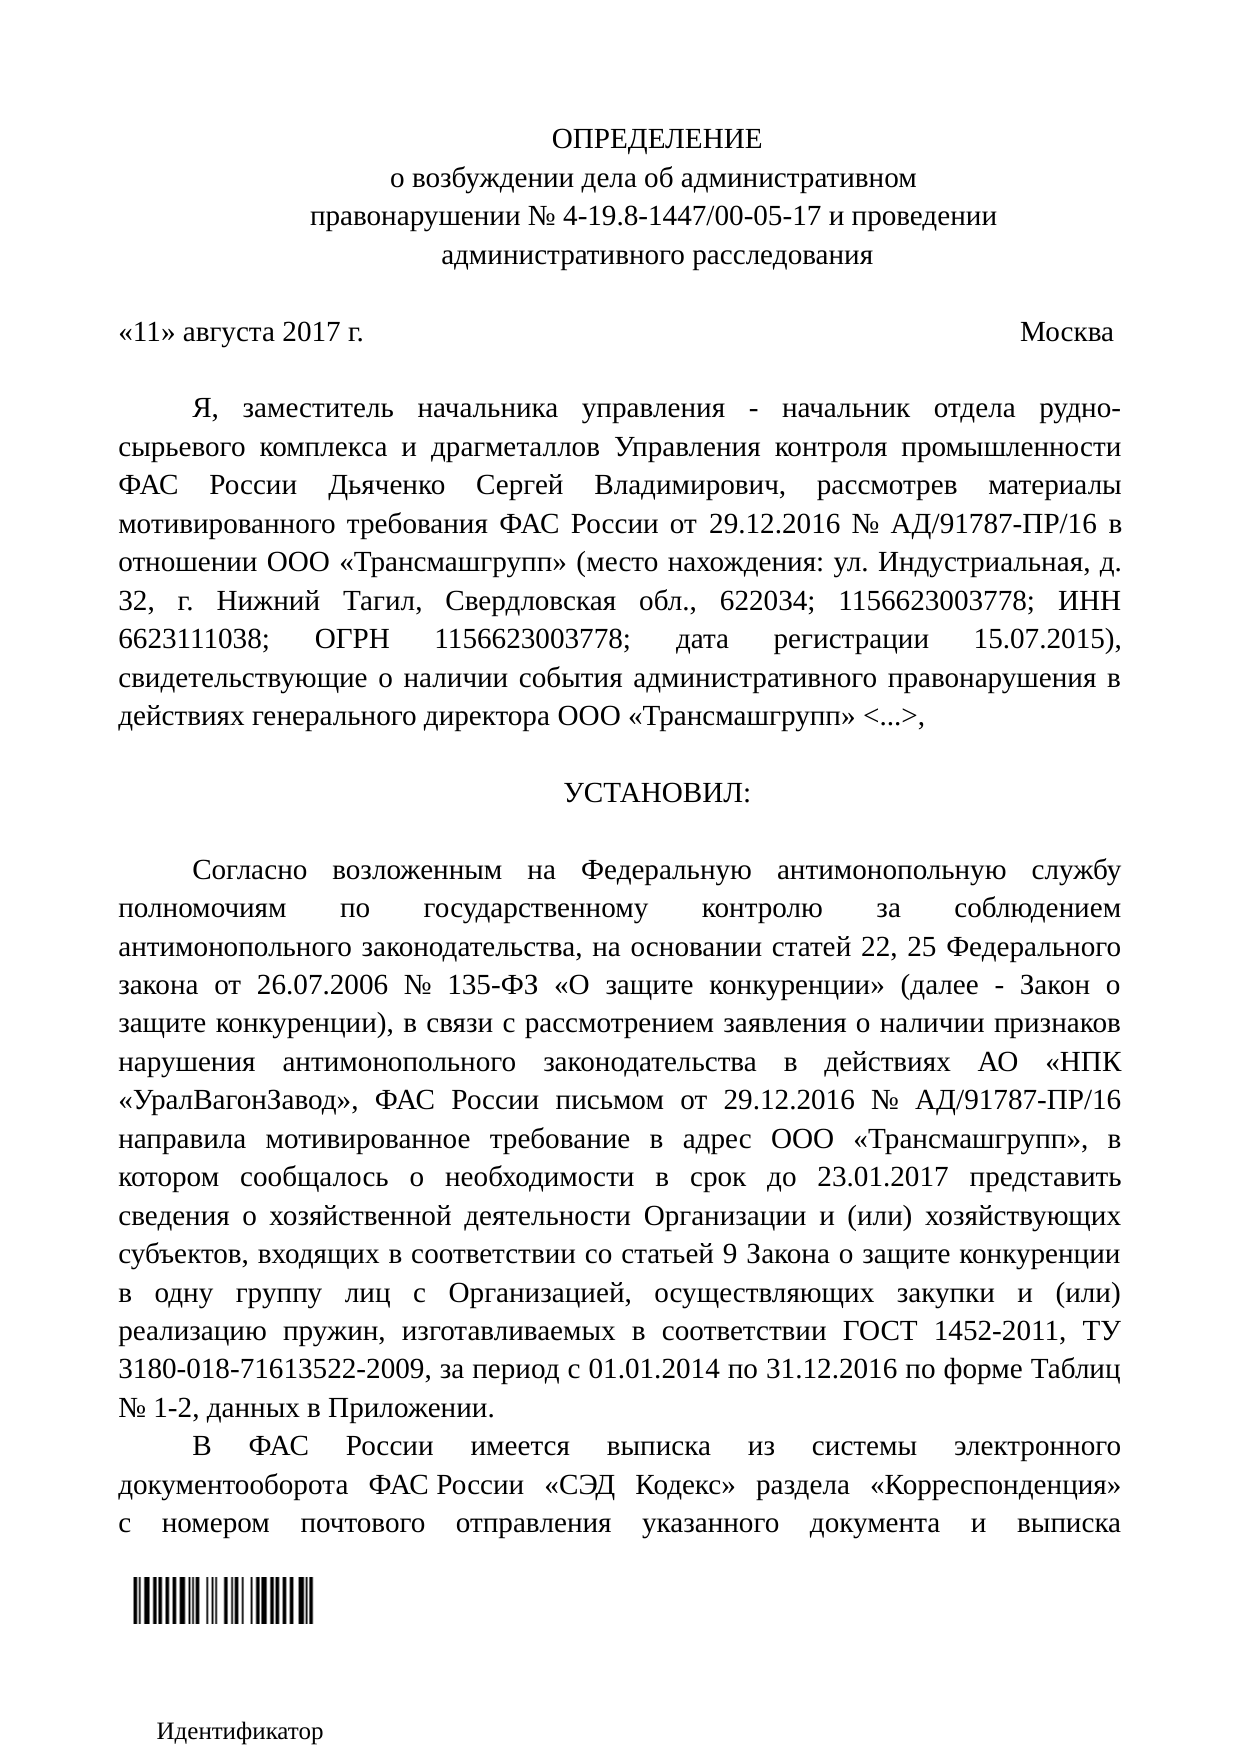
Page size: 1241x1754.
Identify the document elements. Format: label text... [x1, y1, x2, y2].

text Согласно возложенным на Федеральную антимонопольную службу полномочиям по государственному контролю за соблюдением антимонопольного законодательства, на основании статей 22, 25 Федерального закона от 26.07.2006 № 135-ФЗ «О защите конкуренции» (далее - Закон о защите конкуренции), в связи с рассмотрением заявления о наличии признаков нарушения антимонопольного законодательства в действиях АО «НПК «УралВагонЗавод», ФАС России письмом от 29.12.2016 № АД/91787-ПР/16 направила мотивированное требование в адрес ООО «Трансмашгрупп», в котором сообщалось о необходимости в срок до 23.01.2017 представить сведения о хозяйственной деятельности Организации и (или) хозяйствующих субъектов, входящих в соответствии со статьей 9 Закона о защите конкуренции в одну группу лиц с Организацией, осуществляющих закупки и (или) реализацию пружин, изготавливаемых в соответствии ГОСТ 1452-2011, ТУ 3180-018-71613522-2009, за период с 01.01.2014 по 31.12.2016 по форме Таблиц № 1-2, данных в Приложении. [118, 848, 1122, 1425]
text о возбуждении дела об административном [118, 157, 1122, 195]
picture [118, 1577, 331, 1624]
text ОПРЕДЕЛЕНИЕ [118, 118, 1122, 157]
text В ФАС России имеется выписка из системы электронного документооборота ФАС России «СЭД Кодекс» раздела «Корреспонденция» с номером почтового отправления указанного документа и выписка [118, 1425, 1122, 1540]
text административного расследования [118, 233, 1122, 272]
text правонарушении № 4-19.8-1447/00-05-17 и проведении [118, 195, 1122, 233]
text Я, заместитель начальника управления - начальник отдела рудно-сырьевого комплекса и драгметаллов Управления контроля промышленности ФАС России Дьяченко Сергей Владимирович, рассмотрев материалы мотивированного требования ФАС России от 29.12.2016 № АД/91787-ПР/16 в отношении ООО «Трансмашгрупп» (место нахождения: ул. Индустриальная, д. 32, г. Нижний Тагил, Свердловская обл., 622034; 1156623003778; ИНН 6623111038; ОГРН 1156623003778; дата регистрации 15.07.2015), свидетельствующие о наличии события административного правонарушения в действиях генерального директора ООО «Трансмашгрупп» <...>, [118, 387, 1122, 733]
text «11» августа 2017 г. Москва [118, 310, 1122, 349]
text УСТАНОВИЛ: [118, 772, 1122, 810]
